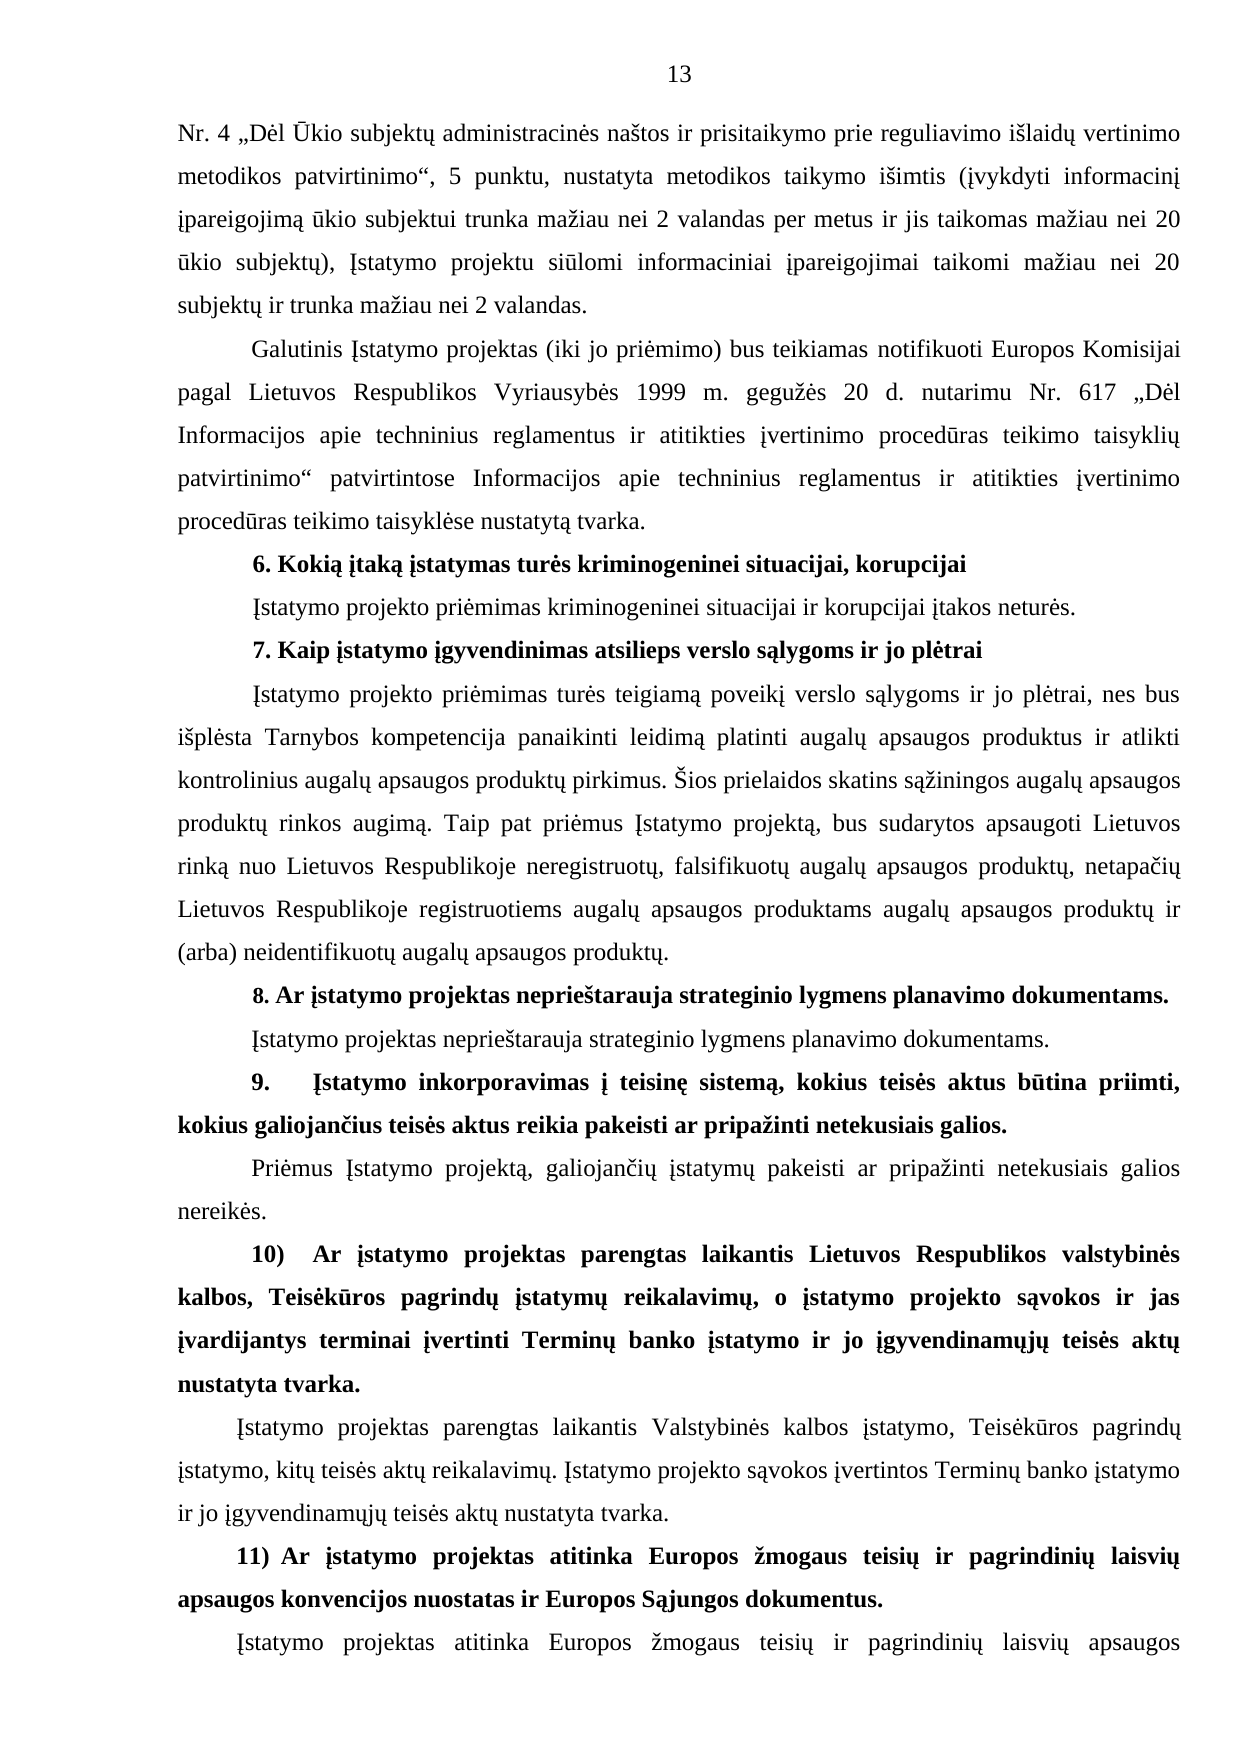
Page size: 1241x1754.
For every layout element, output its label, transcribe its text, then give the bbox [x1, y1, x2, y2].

list Įstatymo projektas parengtas laikantis Valstybinės kalbos įstatymo, Teisėkūros pagrindų įstatymo, kitų teisės aktų reikalavimų. Įstatymo projekto sąvokos įvertintos Terminų banko įstatymo ir jo įgyvendinamųjų teisės aktų nustatyta tvarka. [177, 1412, 1181, 1527]
text 6. Kokią įtaką įstatymas turės kriminogeninei situacijai, korupcijai [177, 549, 1181, 578]
list Įstatymo projektas atitinka Europos žmogaus teisių ir pagrindinių laisvių apsaugos [177, 1627, 1181, 1656]
text Įstatymo projektas neprieštarauja strateginio lygmens planavimo dokumentams. [177, 1024, 1181, 1052]
list Galutinis Įstatymo projektas (iki jo priėmimo) bus teikiamas notifikuoti Europos Komisijai pagal Lietuvos Respublikos Vyriausybės 1999 m. gegužės 20 d. nutarimu Nr. 617 „Dėl Informacijos apie techninius reglamentus ir atitikties įvertinimo procedūras teikimo taisyklių patvirtinimo“ patvirtintose Informacijos apie techninius reglamentus ir atitikties įvertinimo procedūras teikimo taisyklėse nustatytą tvarka. [177, 334, 1181, 535]
list Ar įstatymo projektas atitinka Europos žmogaus teisių ir pagrindinių laisvių apsaugos konvencijos nuostatas ir Europos Sąjungos dokumentus. [177, 1541, 1181, 1613]
text Įstatymo projekto priėmimas turės teigiamą poveikį verslo sąlygoms ir jo plėtrai, nes bus išplėsta Tarnybos kompetencija panaikinti leidimą platinti augalų apsaugos produktus ir atlikti kontrolinius augalų apsaugos produktų pirkimus. Šios prielaidos skatins sąžiningos augalų apsaugos produktų rinkos augimą. Taip pat priėmus Įstatymo projektą, bus sudarytos apsaugoti Lietuvos rinką nuo Lietuvos Respublikoje neregistruotų, falsifikuotų augalų apsaugos produktų, netapačių Lietuvos Respublikoje registruotiems augalų apsaugos produktams augalų apsaugos produktų ir (arba) neidentifikuotų augalų apsaugos produktų. [177, 679, 1181, 966]
text 7. Kaip įstatymo įgyvendinimas atsilieps verslo sąlygoms ir jo plėtrai [177, 636, 1181, 664]
text Nr. 4 „Dėl Ūkio subjektų administracinės naštos ir prisitaikymo prie reguliavimo išlaidų vertinimo metodikos patvirtinimo“, 5 punktu, nustatyta metodikos taikymo išimtis (įvykdyti informacinį įpareigojimą ūkio subjektui trunka mažiau nei 2 valandas per metus ir jis taikomas mažiau nei 20 ūkio subjektų), Įstatymo projektu siūlomi informaciniai įpareigojimai taikomi mažiau nei 20 subjektų ir trunka mažiau nei 2 valandas. [177, 118, 1181, 319]
text Įstatymo projekto priėmimas kriminogeninei situacijai ir korupcijai įtakos neturės. [177, 592, 1181, 621]
list Ar įstatymo projektas parengtas laikantis Lietuvos Respublikos valstybinės kalbos, Teisėkūros pagrindų įstatymų reikalavimų, o įstatymo projekto sąvokos ir jas įvardijantys terminai įvertinti Terminų banko įstatymo ir jo įgyvendinamųjų teisės aktų nustatyta tvarka. [177, 1239, 1181, 1397]
list Įstatymo inkorporavimas į teisinę sistemą, kokius teisės aktus būtina priimti, kokius galiojančius teisės aktus reikia pakeisti ar pripažinti netekusiais galios. [177, 1067, 1181, 1139]
text 8. Ar įstatymo projektas neprieštarauja strateginio lygmens planavimo dokumentams. [177, 981, 1181, 1009]
text Priėmus Įstatymo projektą, galiojančių įstatymų pakeisti ar pripažinti netekusiais galios nereikės. [177, 1153, 1181, 1225]
